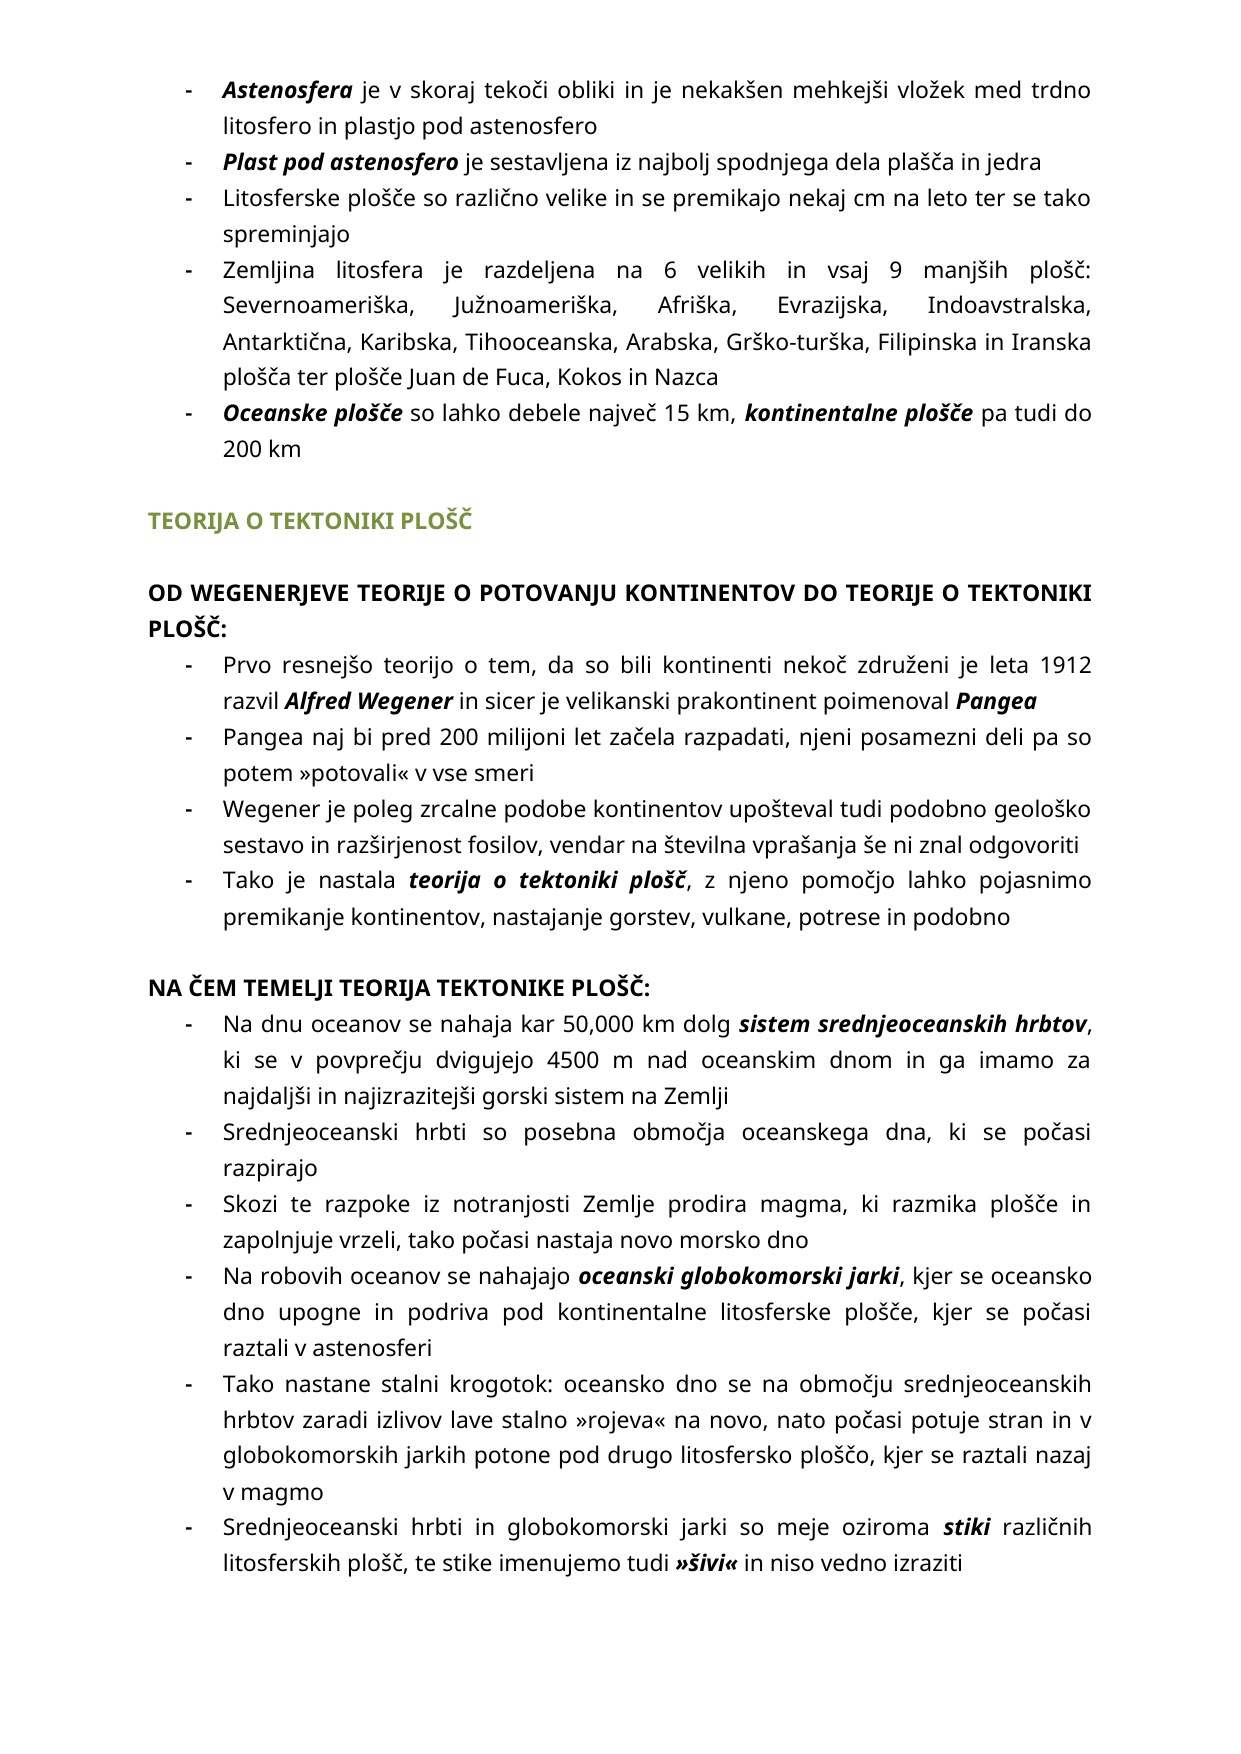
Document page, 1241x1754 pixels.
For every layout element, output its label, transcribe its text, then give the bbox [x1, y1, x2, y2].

list Litosferske plošče so različno velike in se premikajo nekaj cm na leto ter se tako spreminjajo [185, 182, 1093, 249]
list Srednjeoceanski hrbti so posebna območja oceanskega dna, ki se počasi razpirajo [185, 1116, 1093, 1183]
list Na robovih oceanov se nahajajo oceanski globokomorski jarki, kjer se oceansko dno upogne in podriva pod kontinentalne litosferske plošče, kjer se počasi raztali v astenosferi [185, 1260, 1093, 1363]
text TEORIJA O TEKTONIKI PLOŠČ [148, 505, 1093, 536]
list Srednjeoceanski hrbti in globokomorski jarki so meje oziroma stiki različnih litosferskih plošč, te stike imenujemo tudi »šivi« in niso vedno izraziti [185, 1511, 1093, 1578]
list Skozi te razpoke iz notranjosti Zemlje prodira magma, ki razmika plošče in zapolnjuje vrzeli, tako počasi nastaja novo morsko dno [185, 1188, 1093, 1255]
list Na dnu oceanov se nahaja kar 50,000 km dolg sistem srednjeoceanskih hrbtov, ki se v povprečju dvigujejo 4500 m nad oceanskim dnom in ga imamo za najdaljši in najizrazitejši gorski sistem na Zemlji [185, 1008, 1093, 1111]
list Tako je nastala teorija o tektoniki plošč, z njeno pomočjo lahko pojasnimo premikanje kontinentov, nastajanje gorstev, vulkane, potrese in podobno [185, 864, 1093, 932]
list Astenosfera je v skoraj tekoči obliki in je nekakšen mehkejši vložek med trdno litosfero in plastjo pod astenosfero [185, 74, 1093, 141]
list Wegener je poleg zrcalne podobe kontinentov upošteval tudi podobno geološko sestavo in razširjenost fosilov, vendar na številna vprašanja še ni znal odgovoriti [185, 793, 1093, 860]
list Zemljina litosfera je razdeljena na 6 velikih in vsaj 9 manjših plošč: Severnoameriška, Južnoameriška, Afriška, Evrazijska, Indoavstralska, Antarktična, Karibska, Tihooceanska, Arabska, Grško-turška, Filipinska in Iranska plošča ter plošče Juan de Fuca, Kokos in Nazca [185, 253, 1093, 393]
text OD WEGENERJEVE TEORIJE O POTOVANJU KONTINENTOV DO TEORIJE O TEKTONIKI PLOŠČ: [148, 577, 1093, 644]
list Prvo resnejšo teorijo o tem, da so bili kontinenti nekoč združeni je leta 1912 razvil Alfred Wegener in sicer je velikanski prakontinent poimenoval Pangea [185, 649, 1093, 716]
list Tako nastane stalni krogotok: oceansko dno se na območju srednjeoceanskih hrbtov zaradi izlivov lave stalno »rojeva« na novo, nato počasi potuje stran in v globokomorskih jarkih potone pod drugo litosfersko ploščo, kjer se raztali nazaj v magmo [185, 1368, 1093, 1507]
text NA ČEM TEMELJI TEORIJA TEKTONIKE PLOŠČ: [148, 972, 1093, 1003]
list Plast pod astenosfero je sestavljena iz najbolj spodnjega dela plašča in jedra [185, 146, 1093, 177]
list Oceanske plošče so lahko debele največ 15 km, kontinentalne plošče pa tudi do 200 km [185, 397, 1093, 464]
list Pangea naj bi pred 200 milijoni let začela razpadati, njeni posamezni deli pa so potem »potovali« v vse smeri [185, 721, 1093, 788]
